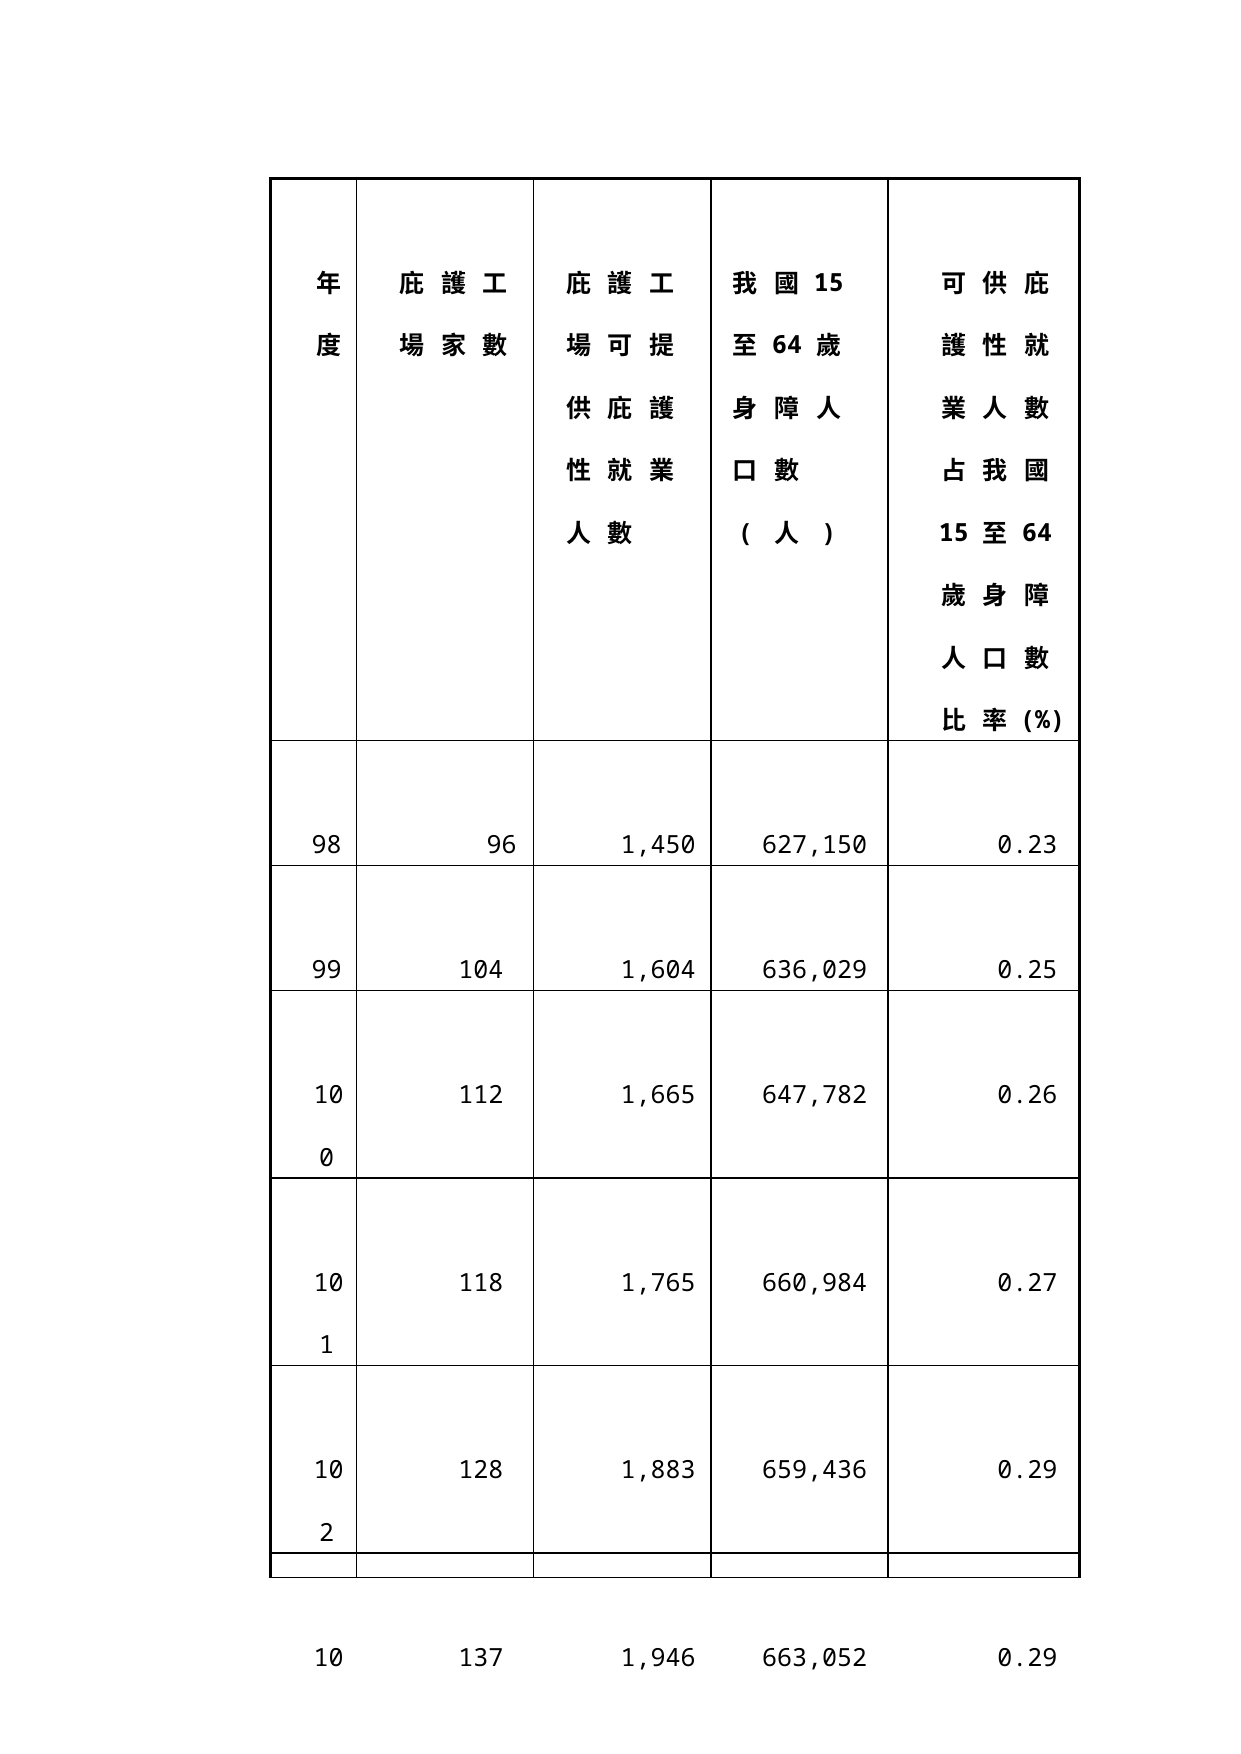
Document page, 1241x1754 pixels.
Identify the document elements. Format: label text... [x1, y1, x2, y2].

table_cell 101 [272, 1179, 356, 1365]
table_cell 0.25 [889, 866, 1078, 990]
table_cell 1,665 [534, 991, 710, 1177]
table_cell 1,604 [534, 866, 710, 990]
table_header 年度 [272, 180, 356, 740]
table_cell 0.26 [889, 991, 1078, 1177]
table_cell 137 [357, 1554, 533, 1577]
table_header 庇護工場家數 [357, 180, 533, 740]
table_cell 659,436 [712, 1366, 887, 1552]
table_cell 98 [272, 741, 356, 865]
table_cell 103 [272, 1554, 356, 1577]
table_cell 0.29 [889, 1554, 1078, 1577]
table_cell 104 [357, 866, 533, 990]
table_cell 0.29 [889, 1366, 1078, 1552]
table_cell 627,150 [712, 741, 887, 865]
table_cell 647,782 [712, 991, 887, 1177]
table_cell 1,946 [534, 1554, 710, 1577]
table_cell 118 [357, 1179, 533, 1365]
table_cell 663,052 [712, 1554, 887, 1577]
table_cell 0.27 [889, 1179, 1078, 1365]
table_cell 1,883 [534, 1366, 710, 1552]
table_cell 660,984 [712, 1179, 887, 1365]
table_cell 112 [357, 991, 533, 1177]
table_cell 100 [272, 991, 356, 1177]
table_cell 636,029 [712, 866, 887, 990]
table_cell 96 [357, 741, 533, 865]
table_cell 1,765 [534, 1179, 710, 1365]
table_cell 102 [272, 1366, 356, 1552]
table_header 我國15至64歲身障人口數(人) [712, 180, 887, 740]
table_cell 1,450 [534, 741, 710, 865]
table_header 可供庇護性就業人數占我國15至64歲身障人口數比率(%) [889, 180, 1078, 740]
table_cell 99 [272, 866, 356, 990]
table_header 庇護工場可提供庇護性就業人數 [534, 180, 710, 740]
table_cell 0.23 [889, 741, 1078, 865]
table_cell 128 [357, 1366, 533, 1552]
